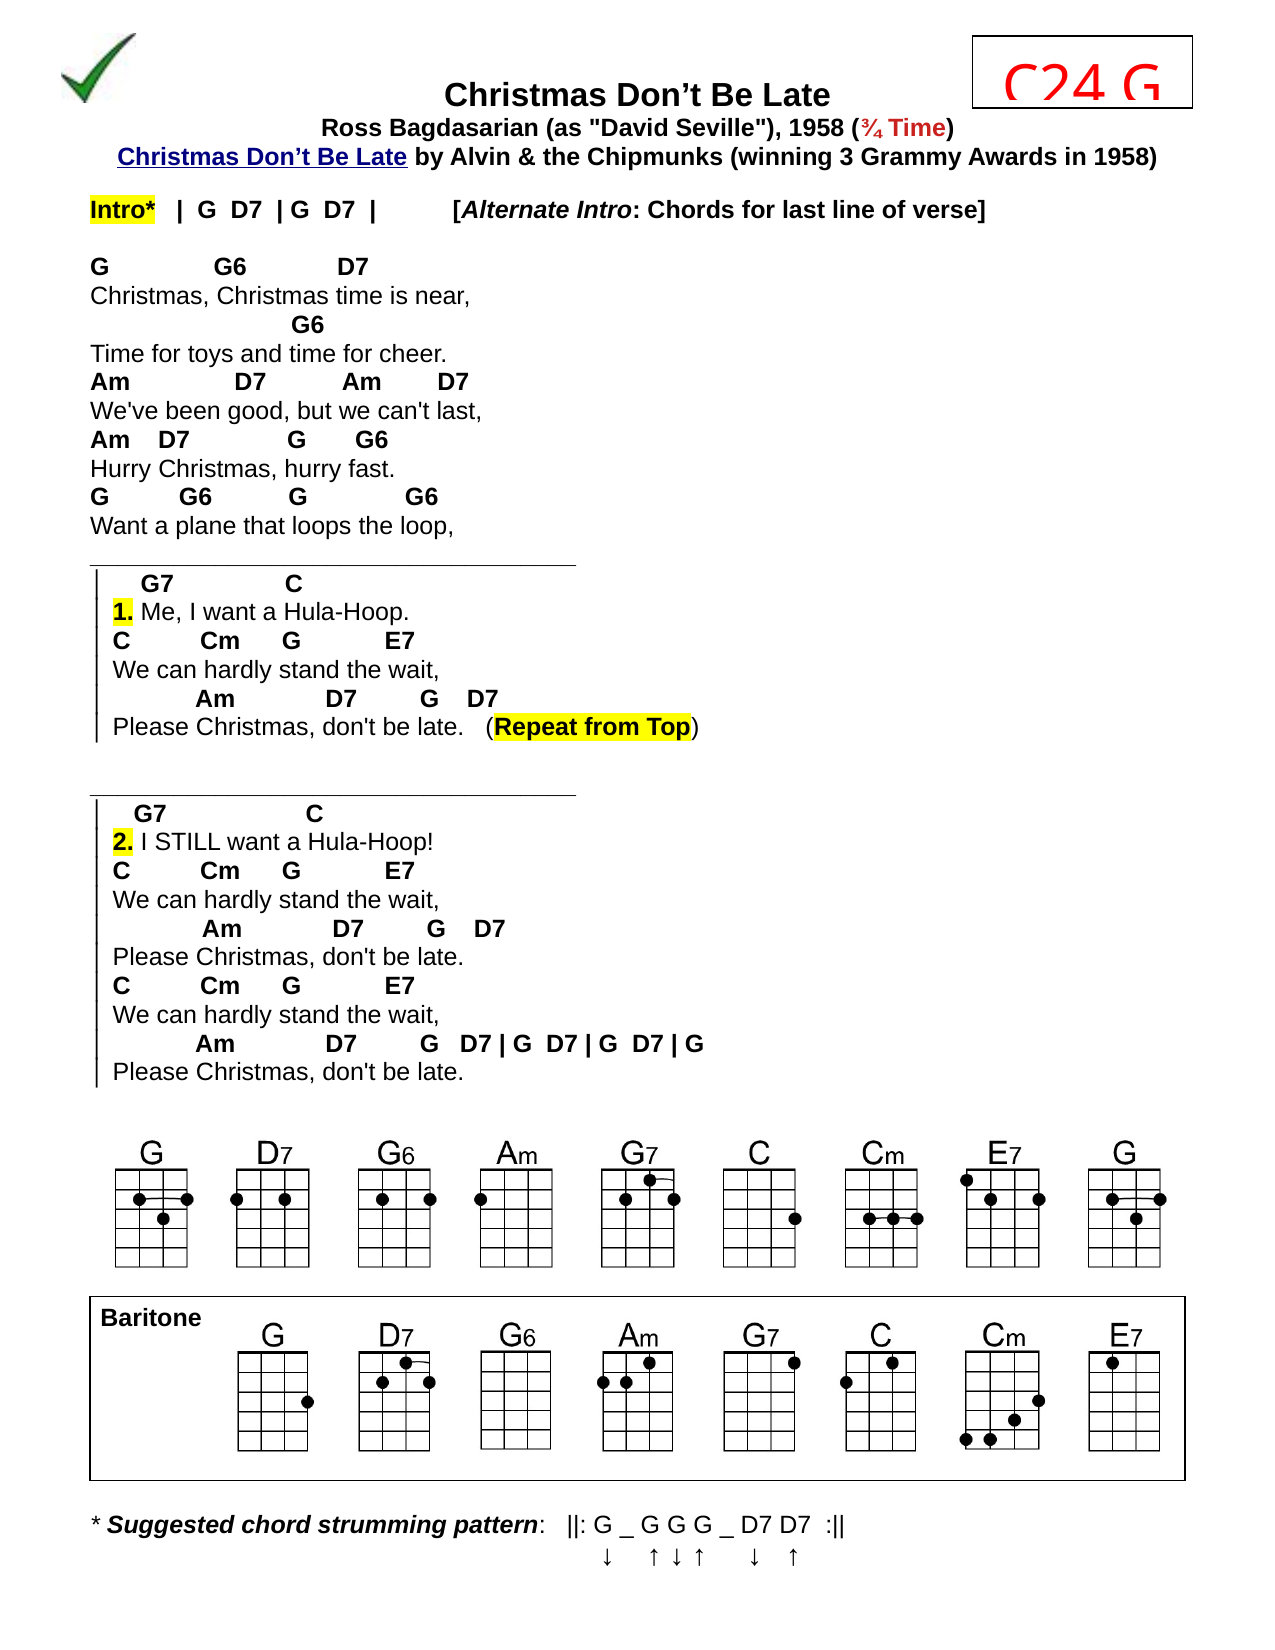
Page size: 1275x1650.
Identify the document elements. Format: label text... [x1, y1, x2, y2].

table_header [1063, 1115, 1185, 1296]
picture [946, 1302, 1058, 1468]
table_header [455, 1115, 577, 1296]
text │ 2. I STILL want a Hula-Hoop! [98, 827, 1185, 856]
text │ Please Christmas, don't be late. (Repeat from Top) [98, 712, 1185, 741]
text G G6 D7 [90, 252, 1185, 281]
picture [1069, 1120, 1179, 1286]
text Want a plane that loops the loop, [90, 511, 1185, 540]
table_cell [212, 1297, 333, 1480]
text Time for toys and time for cheer. [90, 339, 1185, 367]
picture [582, 1120, 693, 1286]
table_cell [942, 1297, 1063, 1480]
table_header [820, 1115, 942, 1296]
text │ G7 C [98, 799, 1185, 827]
picture [217, 1120, 328, 1286]
table_cell Baritone [91, 1297, 212, 1480]
text │ We can hardly stand the wait, [98, 1000, 1185, 1029]
text │ 1. Me, I want a Hula-Hoop. [98, 597, 1185, 626]
text │ G7 C [98, 569, 1185, 597]
table_cell [455, 1297, 577, 1480]
picture [340, 1302, 448, 1470]
picture [61, 33, 137, 103]
text ↓ ↑ ↓ ↑ ↓ ↑ [90, 1538, 1185, 1572]
picture [827, 1302, 934, 1470]
text │ Am D7 G D7 [98, 914, 1185, 942]
table_header [942, 1115, 1063, 1296]
text We've been good, but we can't last, [90, 396, 1185, 425]
table_cell [577, 1297, 698, 1480]
picture [219, 1302, 326, 1470]
table_cell [1063, 1297, 1184, 1480]
text * Suggested chord strumming pattern: ||: G _ G G G _ D7 D7 :|| [90, 1510, 1185, 1538]
table_header [90, 1115, 212, 1296]
text Intro* | G D7 | G D7 | [Alternate Intro: Chords for last line of verse] [90, 195, 1185, 224]
table_header [333, 1115, 455, 1296]
text G G6 G G6 [90, 482, 1185, 511]
table_cell [698, 1297, 820, 1480]
text │ C Cm G E7 [98, 626, 1185, 655]
text Am D7 Am D7 [90, 367, 1185, 396]
text Am D7 G G6 [90, 425, 1185, 454]
table_cell [820, 1297, 942, 1480]
table_header [212, 1115, 333, 1296]
picture [584, 1302, 691, 1470]
text │ G7 C [90, 569, 96, 597]
picture [96, 1120, 206, 1286]
text │ C Cm G E7 [98, 856, 1185, 885]
picture [826, 1120, 936, 1286]
table_header [698, 1115, 820, 1296]
text Christmas Don’t Be Late [90, 75, 1185, 113]
text Christmas, Christmas time is near, [90, 281, 1185, 310]
text │ Please Christmas, don't be late. [98, 1057, 1185, 1086]
text Ross Bagdasarian (as "David Seville"), 1958 (¾ Time) [90, 113, 1185, 142]
text │ Am D7 G D7 [98, 684, 1185, 712]
text │ G7 C [90, 799, 96, 827]
text │ We can hardly stand the wait, [98, 655, 1185, 684]
picture [1070, 1302, 1178, 1470]
text C24 G [988, 44, 1177, 100]
text Hurry Christmas, hurry fast. [90, 454, 1185, 482]
picture [704, 1120, 814, 1286]
table_header [577, 1115, 698, 1296]
text │ Am D7 G D7 | G D7 | G D7 | G [98, 1029, 1185, 1057]
text Christmas Don’t Be Late by Alvin & the Chipmunks (winning 3 Grammy Awards in 1958) [90, 142, 1185, 171]
text G6 [90, 310, 1185, 339]
picture [461, 1120, 571, 1286]
picture [705, 1302, 813, 1470]
table_cell [333, 1297, 455, 1480]
text │ C Cm G E7 [98, 971, 1185, 1000]
picture [462, 1302, 569, 1468]
text │ Please Christmas, don't be late. [98, 942, 1185, 971]
text ___________________________________ [90, 770, 1185, 799]
text Christmas Don’t Be Late [973, 37, 1192, 107]
picture [339, 1120, 449, 1286]
text │ We can hardly stand the wait, [98, 885, 1185, 914]
picture [947, 1120, 1058, 1286]
text ___________________________________ [90, 540, 1185, 569]
